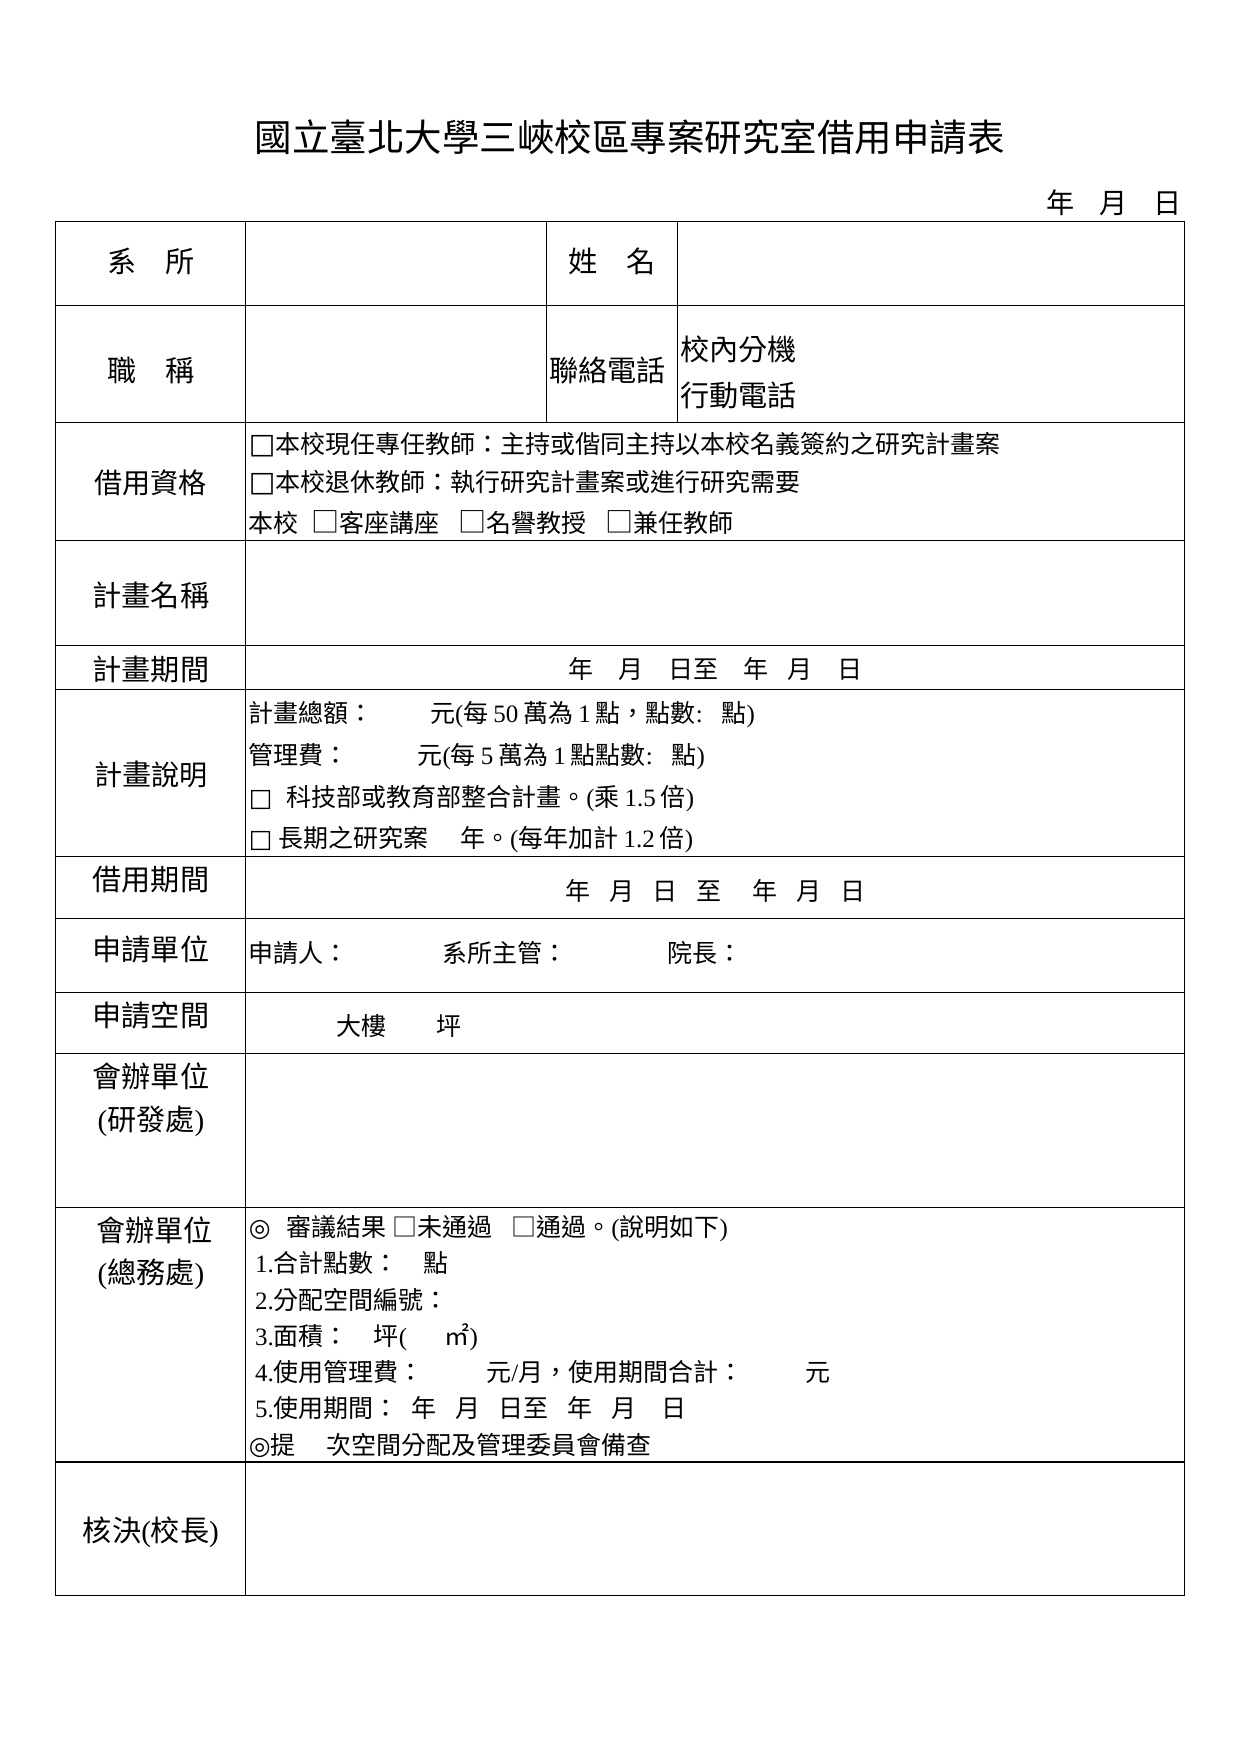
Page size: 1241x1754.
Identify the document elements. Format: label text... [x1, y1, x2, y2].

table_cell 會辦單位 (研發處) [56, 1054, 245, 1207]
table_cell [246, 306, 546, 422]
table_header 姓 名 [547, 222, 677, 305]
table_cell □本校現任專任教師：主持或偕同主持以本校名義簽約之研究計畫案 □本校退休教師：執行研究計畫案或進行研究需要 本校 □客座講座 □名譽教授 □兼任教師 [246, 423, 1184, 540]
table_header [246, 222, 546, 305]
table_cell 年 月 日至 年 月 日 [246, 646, 1184, 688]
table_cell [246, 1463, 1184, 1594]
text 年 月 日 [59, 180, 1181, 221]
table_cell 借用期間 [56, 857, 245, 918]
table_cell 計畫總額： 元(每50萬為1點，點數: 點) 管理費： 元(每5萬為1點點數: 點) 科技部或教育部整合計畫。(乘1.5倍) □ 長期之研究案 年。(每年加計1.2倍) [246, 690, 1184, 856]
table_header 系 所 [56, 222, 245, 305]
table_cell 聯絡電話 [547, 306, 677, 422]
table_cell 會辦單位 (總務處) [56, 1208, 245, 1461]
table_header [678, 222, 1184, 305]
table_cell 計畫期間 [56, 646, 245, 688]
table_cell 審議結果 □未通過 □通過。(說明如下) 1.合計點數： 點 2.分配空間編號： 3.面積： 坪( ㎡) 4.使用管理費： 元/月，使用期間合計： 元 5.使用期間： 年 月 日至 年 月 日 ◎提 次空間分配及管理委員會備查 [246, 1208, 1184, 1461]
table_cell 大樓 坪 [246, 993, 1184, 1053]
table_cell [246, 1054, 1184, 1207]
table_cell 借用資格 [56, 423, 245, 540]
table_cell 核決(校長) [56, 1463, 245, 1594]
table_cell 年 月 日 至 年 月 日 [246, 857, 1184, 918]
table_cell 申請人： 系所主管： 院長： [246, 919, 1184, 992]
table_cell 申請空間 [56, 993, 245, 1053]
table_cell 申請單位 [56, 919, 245, 992]
table_cell [246, 541, 1184, 645]
table_cell 計畫說明 [56, 690, 245, 856]
table_cell 計畫名稱 [56, 541, 245, 645]
text 國立臺北大學三峽校區專案研究室借用申請表 [59, 107, 1181, 162]
table_cell 職 稱 [56, 306, 245, 422]
table_cell 校內分機 行動電話 [678, 306, 1184, 422]
